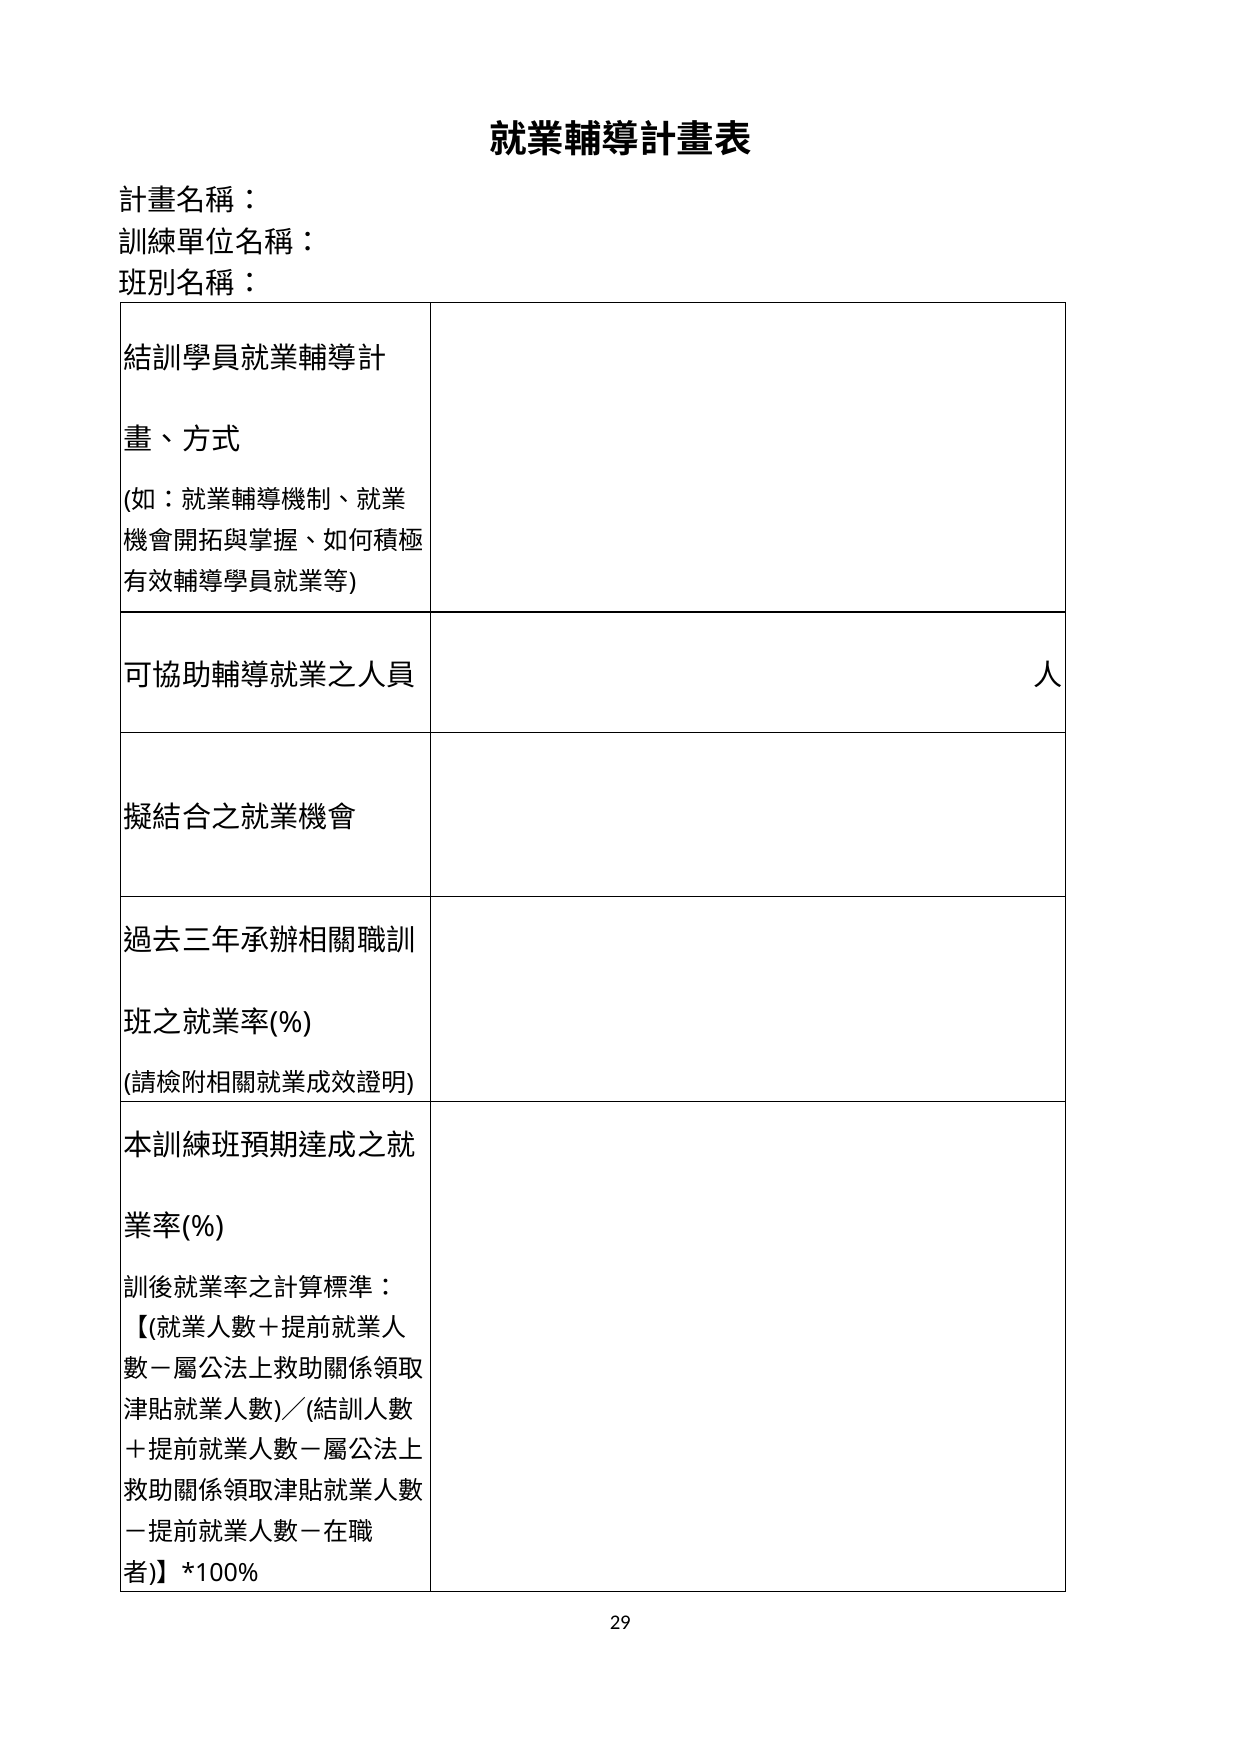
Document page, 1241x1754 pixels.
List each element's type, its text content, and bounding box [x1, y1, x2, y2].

table_cell [431, 733, 1065, 896]
table_cell 過去三年承辦相關職訓班之就業率(%) (請檢附相關就業成效證明) [121, 897, 430, 1101]
table_header [431, 303, 1065, 611]
table_header 結訓學員就業輔導計畫、方式 (如：就業輔導機制、就業機會開拓與掌握、如何積極有效輔導學員就業等) [121, 303, 430, 611]
table_cell [431, 897, 1065, 1101]
table_cell [431, 1102, 1065, 1591]
text 班別名稱： [118, 260, 1122, 302]
table_cell 擬結合之就業機會 [121, 733, 430, 896]
text 就業輔導計畫表 [118, 96, 1122, 177]
table_cell 本訓練班預期達成之就業率(%) 訓後就業率之計算標準： 【(就業人數＋提前就業人數－屬公法上救助關係領取津貼就業人數)／(結訓人數＋提前就業人數－屬公法上救助關係領取津貼就業人數－提前就業人數－在職者)】*100% [121, 1102, 430, 1591]
table_cell 人 [431, 613, 1065, 732]
text 計畫名稱： [118, 177, 1122, 219]
table_cell 可協助輔導就業之人員 [121, 613, 430, 732]
text 訓練單位名稱： [118, 219, 1122, 260]
